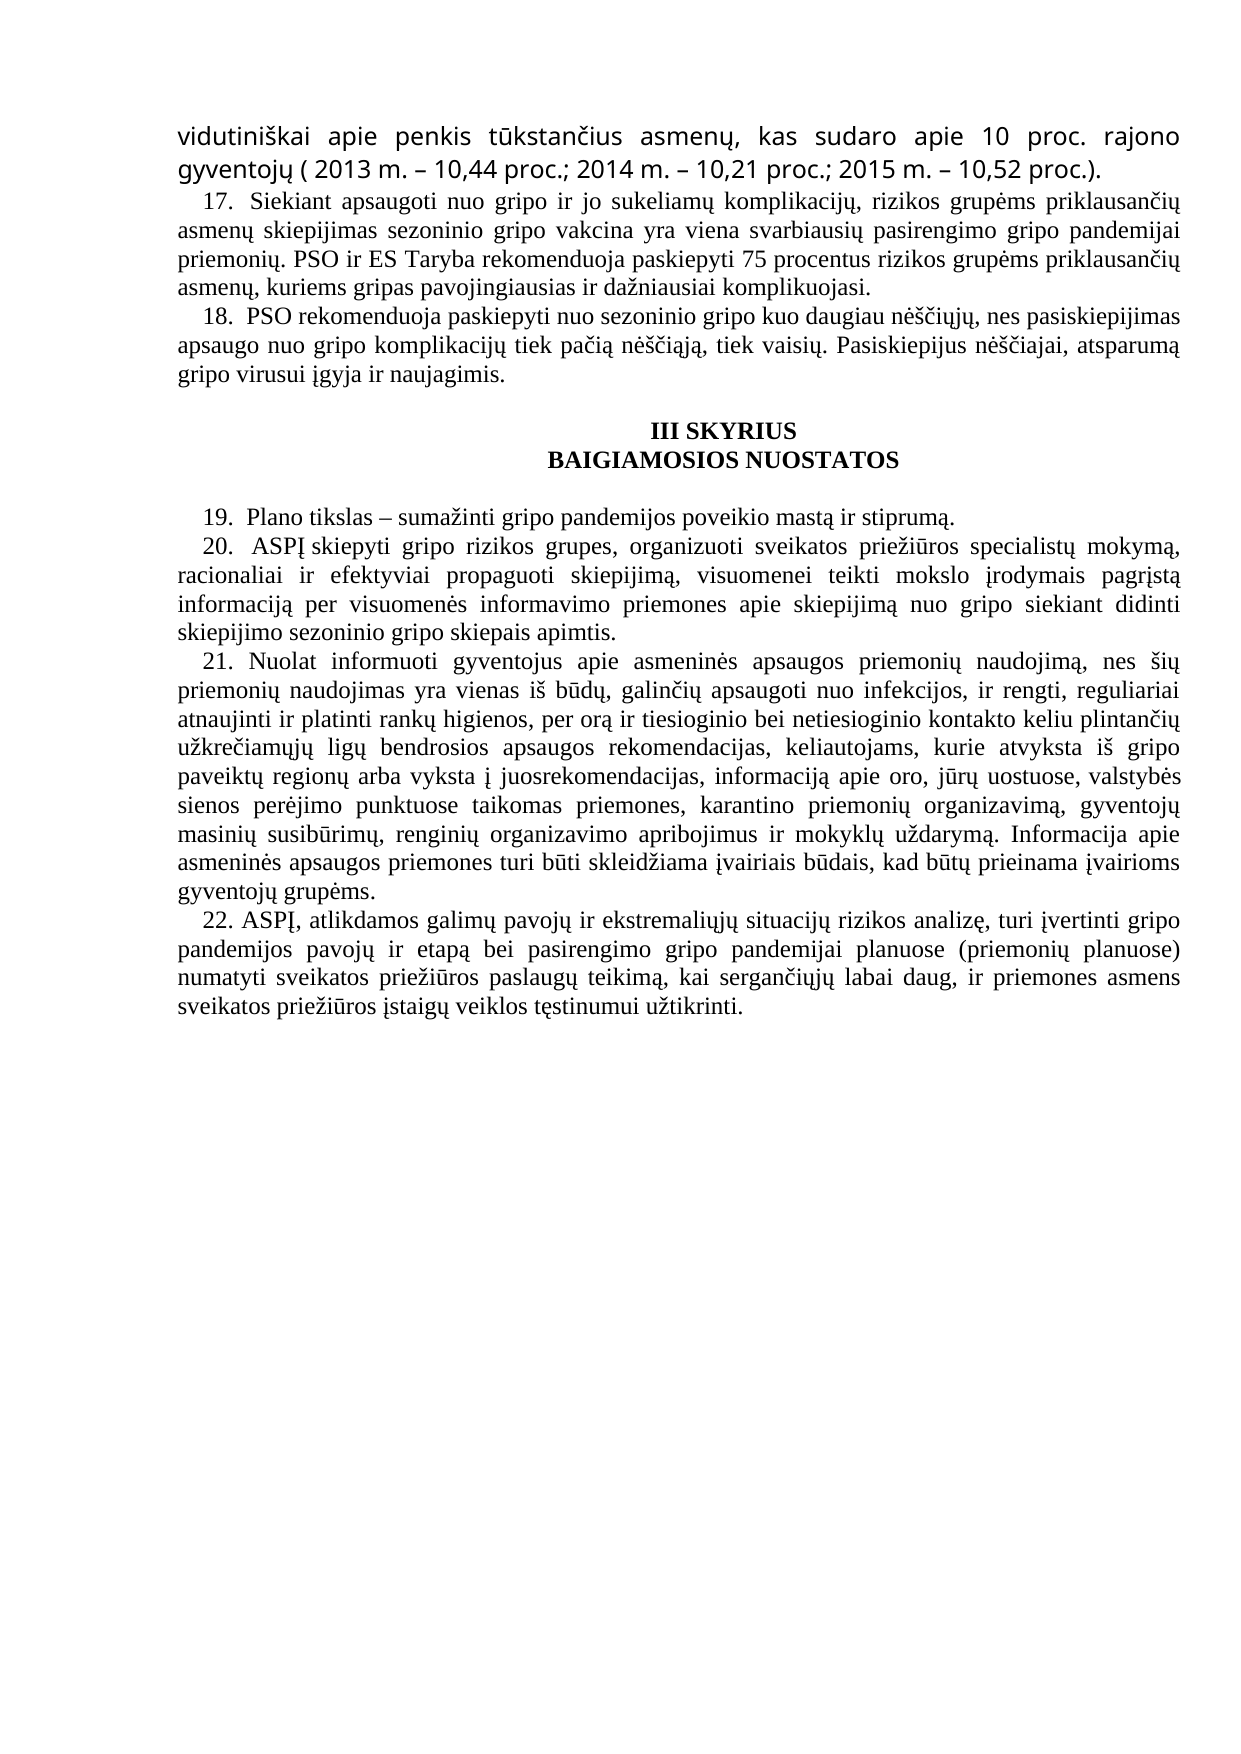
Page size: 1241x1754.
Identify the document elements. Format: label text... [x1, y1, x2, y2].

text 19. Plano tikslas – sumažinti gripo pandemijos poveikio mastą ir stiprumą. [177, 502, 1181, 531]
text 20. aspį skiepyti gripo rizikos grupes, organizuoti sveikatos priežiūros specialistų mokymą, racionaliai ir efektyviai propaguoti skiepijimą, visuomenei teikti mokslo įrodymais pagrįstą informaciją per visuomenės informavimo priemones apie skiepijimą nuo gripo siekiant didinti skiepijimo sezoninio gripo skiepais apimtis. [177, 531, 1181, 646]
text BAIGIAMOSIOS NUOSTATOS [266, 445, 1181, 474]
text 18. PSO rekomenduoja paskiepyti nuo sezoninio gripo kuo daugiau nėščiųjų, nes pasiskiepijimas apsaugo nuo gripo komplikacijų tiek pačią nėščiąją, tiek vaisių. Pasiskiepijus nėščiajai, atsparumą gripo virusui įgyja ir naujagimis. [177, 301, 1181, 387]
text vidutiniškai apie penkis tūkstančius asmenų, kas sudaro apie 10 proc. rajono gyventojų ( 2013 m. – 10,44 proc.; 2014 m. – 10,21 proc.; 2015 m. – 10,52 proc.). [177, 118, 1181, 186]
text 22. ASPĮ, atlikdamos galimų pavojų ir ekstremaliųjų situacijų rizikos analizę, turi įvertinti gripo pandemijos pavojų ir etapą bei pasirengimo gripo pandemijai planuose (priemonių planuose) numatyti sveikatos priežiūros paslaugų teikimą, kai sergančiųjų labai daug, ir priemones asmens sveikatos priežiūros įstaigų veiklos tęstinumui užtikrinti. [177, 905, 1181, 1020]
text III SKYRIUS [177, 416, 1181, 445]
text 21. Nuolat informuoti gyventojus apie asmeninės apsaugos priemonių naudojimą, nes šių priemonių naudojimas yra vienas iš būdų, galinčių apsaugoti nuo infekcijos, ir rengti, reguliariai atnaujinti ir platinti rankų higienos, per orą ir tiesioginio bei netiesioginio kontakto keliu plintančių užkrečiamųjų ligų bendrosios apsaugos rekomendacijas, keliautojams, kurie atvyksta iš gripo paveiktų regionų arba vyksta į juosrekomendacijas, informaciją apie oro, jūrų uostuose, valstybės sienos perėjimo punktuose taikomas priemones, karantino priemonių organizavimą, gyventojų masinių susibūrimų, renginių organizavimo apribojimus ir mokyklų uždarymą. Informacija apie asmeninės apsaugos priemones turi būti skleidžiama įvairiais būdais, kad būtų prieinama įvairioms gyventojų grupėms. [177, 646, 1181, 905]
text 17. Siekiant apsaugoti nuo gripo ir jo sukeliamų komplikacijų, rizikos grupėms priklausančių asmenų skiepijimas sezoninio gripo vakcina yra viena svarbiausių pasirengimo gripo pandemijai priemonių. PSO ir ES Taryba rekomenduoja paskiepyti 75 procentus rizikos grupėms priklausančių asmenų, kuriems gripas pavojingiausias ir dažniausiai komplikuojasi. [177, 186, 1181, 301]
